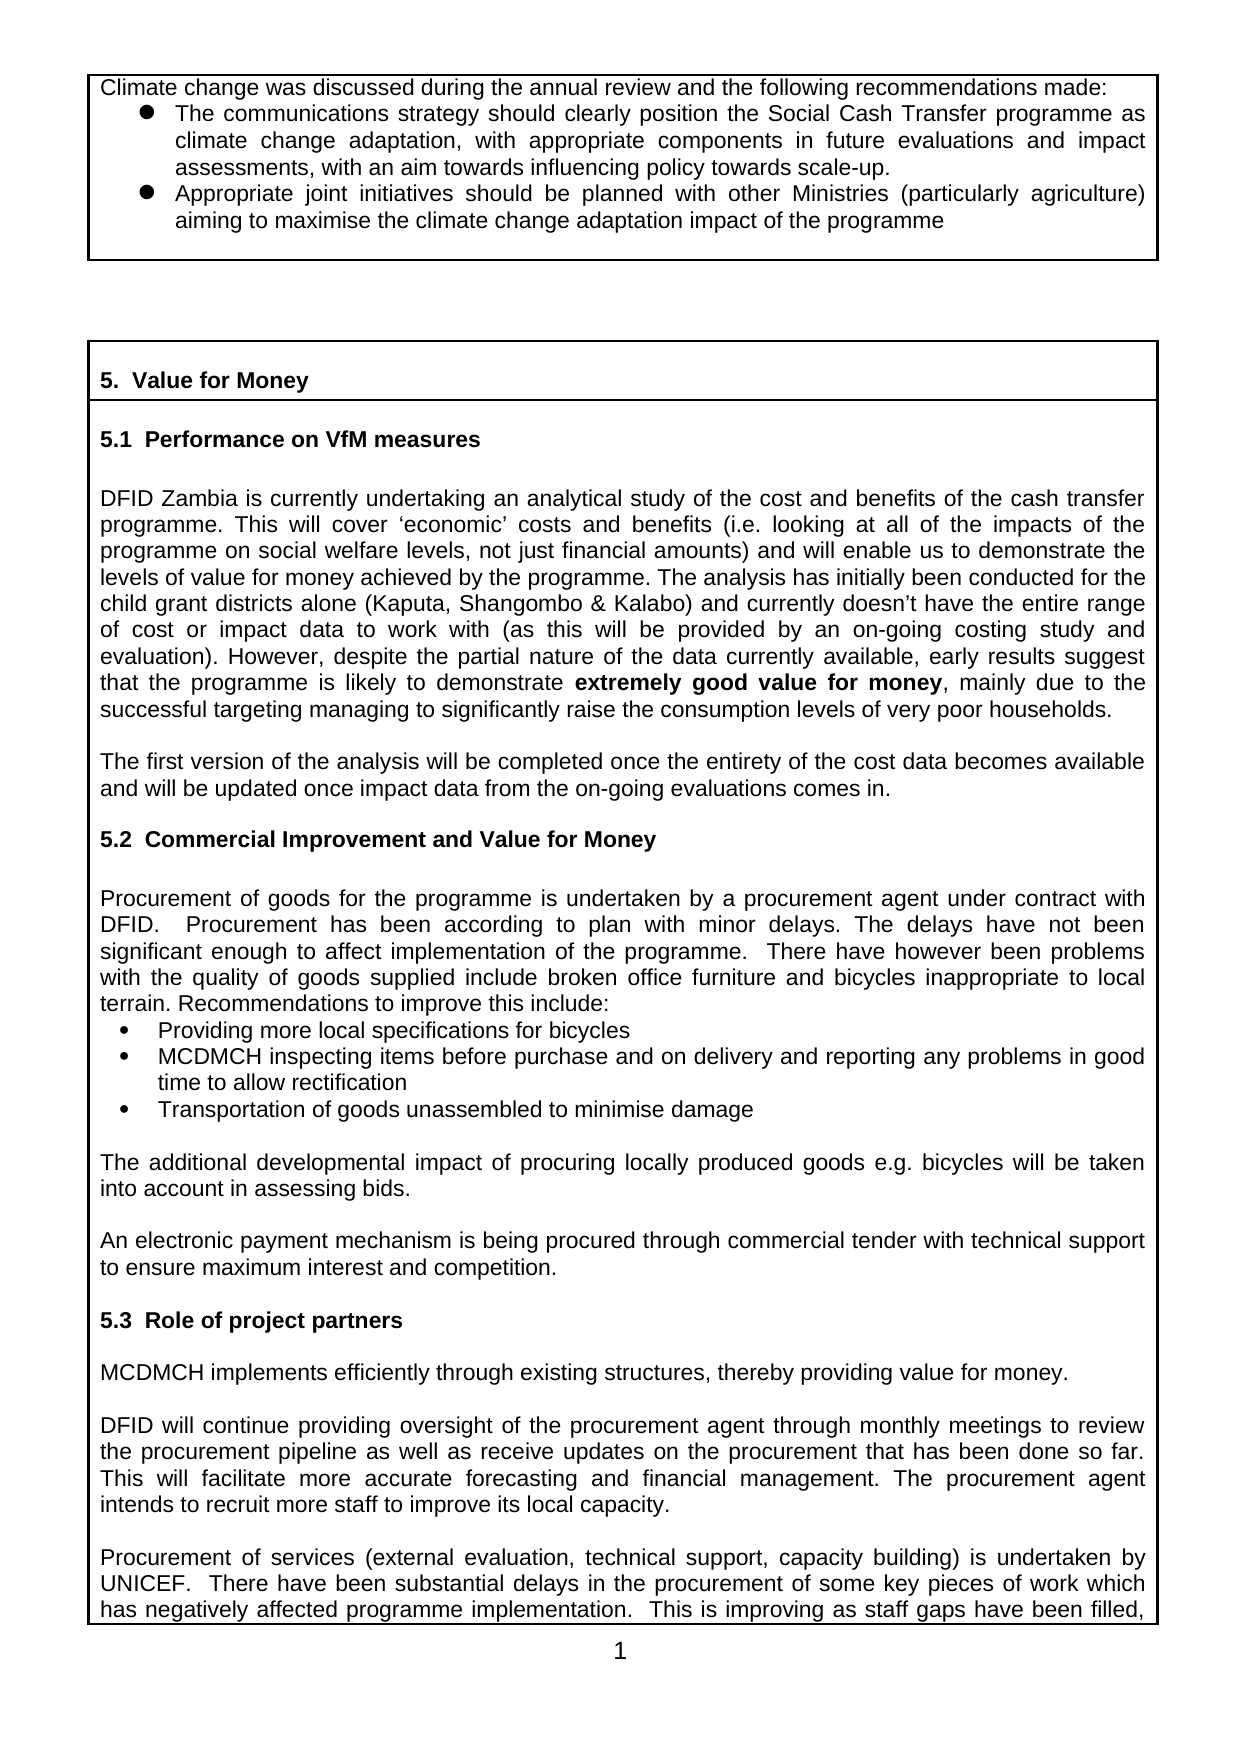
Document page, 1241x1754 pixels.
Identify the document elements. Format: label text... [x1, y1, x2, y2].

table_cell 5.1 Performance on VfM measures DFID Zambia is currently undertaking an analytical study of the cost and benefits of the cash transfer programme. This will cover ‘economic’ costs and benefits (i.e. looking at all of the impacts of the programme on social welfare levels, not just financial amounts) and will enable us to demonstrate the levels of value for money achieved by the programme. The analysis has initially been conducted for the child grant districts alone (Kaputa, Shangombo & Kalabo) and currently doesn’t have the entire range of cost or impact data to work with (as this will be provided by an on-going costing study and evaluation). However, despite the partial nature of the data currently available, early results suggest that the programme is likely to demonstrate extremely good value for money, mainly due to the successful targeting managing to significantly raise the consumption levels of very poor households. The first version of the analysis will be completed once the entirety of the cost data becomes available and will be updated once impact data from the on-going evaluations comes in. 5.2 Commercial Improvement and Value for Money Procurement of goods for the programme is undertaken by a procurement agent under contract with DFID. Procurement has been according to plan with minor delays. The delays have not been significant enough to affect implementation of the programme. There have however been problems with the quality of goods supplied include broken office furniture and bicycles inappropriate to local terrain. Recommendations to improve this include: Providing more local specifications for bicycles MCDMCH inspecting items before purchase and on delivery and reporting any problems in good time to allow rectification Transportation of goods unassembled to minimise damage The additional developmental impact of procuring locally produced goods e.g. bicycles will be taken into account in assessing bids. An electronic payment mechanism is being procured through commercial tender with technical support to ensure maximum interest and competition. 5.3 Role of project partners MCDMCH implements efficiently through existing structures, thereby providing value for money. DFID will continue providing oversight of the procurement agent through monthly meetings to review the procurement pipeline as well as receive updates on the procurement that has been done so far. This will facilitate more accurate forecasting and financial management. The procurement agent intends to recruit more staff to improve its local capacity. Procurement of services (external evaluation, technical support, capacity building) is undertaken by UNICEF. There have been substantial delays in the procurement of some key pieces of work which has negatively affected programme implementation. This is improving as staff gaps have been filled, [90, 401, 1156, 1623]
table_cell Climate change was discussed during the annual review and the following recommendations made: The communications strategy should clearly position the Social Cash Transfer programme as climate change adaptation, with appropriate components in future evaluations and impact assessments, with an aim towards influencing policy towards scale-up. Appropriate joint initiatives should be planned with other Ministries (particularly agriculture) aiming to maximise the climate change adaptation impact of the programme [90, 76, 1156, 259]
table_header 5. Value for Money [90, 342, 1156, 399]
